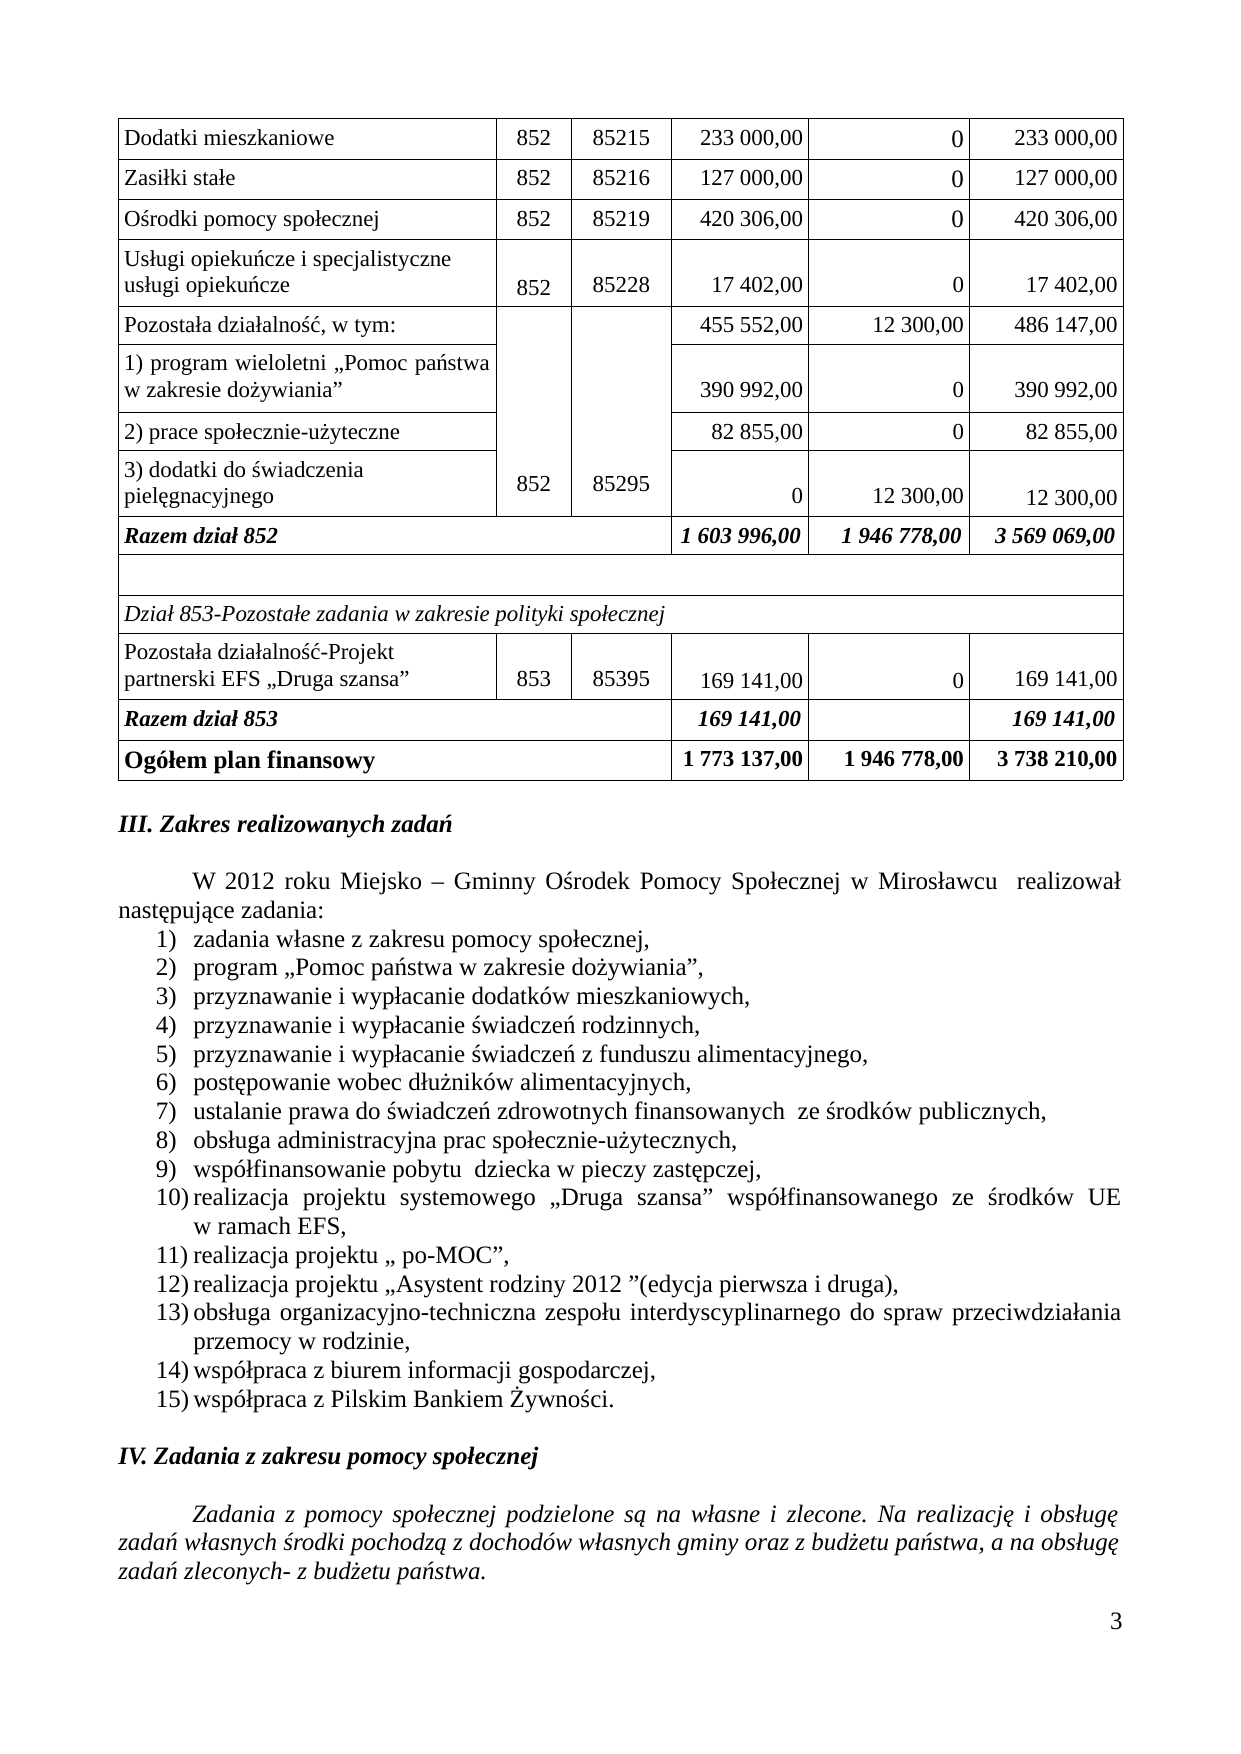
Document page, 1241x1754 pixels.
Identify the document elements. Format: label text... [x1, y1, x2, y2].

table_cell 852 [497, 200, 571, 239]
list zadania własne z zakresu pomocy społecznej, [156, 924, 1122, 952]
table_cell 82 855,00 [672, 413, 808, 450]
table_cell 486 147,00 [970, 307, 1123, 344]
table_cell 127 000,00 [970, 160, 1123, 199]
table_cell [809, 700, 969, 739]
list współpraca z Pilskim Bankiem Żywności. [156, 1384, 1122, 1412]
list realizacja projektu „ po-MOC”, [156, 1240, 1122, 1269]
table_cell Ogółem plan finansowy [119, 741, 671, 780]
text IV. Zadania z zakresu pomocy społecznej [118, 1441, 1122, 1470]
table_cell 12 300,00 [809, 451, 969, 516]
table_cell 233 000,00 [970, 119, 1123, 158]
table_cell 1 946 778,00 [809, 741, 969, 780]
table_cell 455 552,00 [672, 307, 808, 344]
table_cell 169 141,00 [970, 634, 1123, 699]
table_cell Usługi opiekuńcze i specjalistyczne usługi opiekuńcze [119, 240, 496, 306]
table_cell 420 306,00 [970, 200, 1123, 239]
table_cell 85216 [572, 160, 671, 199]
table_cell 3) dodatki do świadczenia pielęgnacyjnego [119, 451, 496, 516]
list przyznawanie i wypłacanie świadczeń rodzinnych, [156, 1010, 1122, 1039]
list program „Pomoc państwa w zakresie dożywiania”, [156, 952, 1122, 981]
table_cell 1 946 778,00 [809, 517, 969, 554]
list postępowanie wobec dłużników alimentacyjnych, [156, 1067, 1122, 1096]
table_cell 233 000,00 [672, 119, 808, 158]
table_cell Pozostała działalność, w tym: [119, 307, 496, 344]
table_cell Razem dział 852 [119, 517, 671, 554]
table_cell Ośrodki pomocy społecznej [119, 200, 496, 239]
list realizacja projektu „Asystent rodziny 2012 ”(edycja pierwsza i druga), [156, 1269, 1122, 1297]
table_cell 0 [809, 200, 969, 239]
table_cell 0 [809, 634, 969, 699]
table_cell 0 [809, 119, 969, 158]
table_cell 853 [497, 634, 571, 699]
table_cell 82 855,00 [970, 413, 1123, 450]
table_cell 85219 [572, 200, 671, 239]
table_cell 852 [497, 307, 571, 516]
table_cell [119, 555, 1123, 595]
table_cell 852 [497, 119, 571, 158]
table_cell 0 [809, 160, 969, 199]
table_cell 390 992,00 [970, 345, 1123, 412]
table_cell 1 773 137,00 [672, 741, 808, 780]
text Zadania z pomocy społecznej podzielone są na własne i zlecone. Na realizację i obsługę zadań własnych środki pochodzą z dochodów własnych gminy oraz z budżetu państwa, a na obsługę zadań zleconych- z budżetu państwa. [118, 1499, 1122, 1585]
table_cell Zasiłki stałe [119, 160, 496, 199]
table_cell 0 [809, 345, 969, 412]
list współfinansowanie pobytu dziecka w pieczy zastępczej, [156, 1154, 1122, 1182]
list realizacja projektu systemowego „Druga szansa” współfinansowanego ze środków UE w ramach EFS, [156, 1182, 1122, 1240]
list ustalanie prawa do świadczeń zdrowotnych finansowanych ze środków publicznych, [156, 1096, 1122, 1125]
table_cell 12 300,00 [970, 451, 1123, 516]
list współpraca z biurem informacji gospodarczej, [156, 1355, 1122, 1384]
table_cell Razem dział 853 [119, 700, 671, 739]
table_cell 0 [809, 240, 969, 306]
table_cell Dodatki mieszkaniowe [119, 119, 496, 158]
table_cell 1 603 996,00 [672, 517, 808, 554]
table_cell 420 306,00 [672, 200, 808, 239]
table_cell 852 [497, 160, 571, 199]
table_cell 169 141,00 [672, 634, 808, 699]
table_cell Pozostała działalność-Projekt partnerski EFS „Druga szansa” [119, 634, 496, 699]
table_cell 85395 [572, 634, 671, 699]
table_cell 85228 [572, 240, 671, 306]
list przyznawanie i wypłacanie dodatków mieszkaniowych, [156, 981, 1122, 1010]
table_cell 2) prace społecznie-użyteczne [119, 413, 496, 450]
table_cell 390 992,00 [672, 345, 808, 412]
list obsługa administracyjna prac społecznie-użytecznych, [156, 1125, 1122, 1154]
list przyznawanie i wypłacanie świadczeń z funduszu alimentacyjnego, [156, 1039, 1122, 1067]
table_cell 17 402,00 [672, 240, 808, 306]
table_cell 852 [497, 240, 571, 306]
table_cell 169 141,00 [970, 700, 1123, 739]
table_cell 85215 [572, 119, 671, 158]
table_cell 169 141,00 [672, 700, 808, 739]
table_cell 3 738 210,00 [970, 741, 1123, 780]
table_cell 127 000,00 [672, 160, 808, 199]
text W 2012 roku Miejsko – Gminny Ośrodek Pomocy Społecznej w Mirosławcu realizował następujące zadania: [118, 866, 1122, 924]
list obsługa organizacyjno-techniczna zespołu interdyscyplinarnego do spraw przeciwdziałania przemocy w rodzinie, [156, 1297, 1122, 1355]
table_cell 1) program wieloletni „Pomoc państwa w zakresie dożywiania” [119, 345, 496, 412]
table_cell 85295 [572, 307, 671, 516]
table_cell 3 569 069,00 [970, 517, 1123, 554]
table_cell 12 300,00 [809, 307, 969, 344]
table_cell 0 [809, 413, 969, 450]
table_cell 0 [672, 451, 808, 516]
table_cell 17 402,00 [970, 240, 1123, 306]
table_cell Dział 853-Pozostałe zadania w zakresie polityki społecznej [119, 596, 1123, 633]
text III. Zakres realizowanych zadań [118, 809, 1122, 837]
